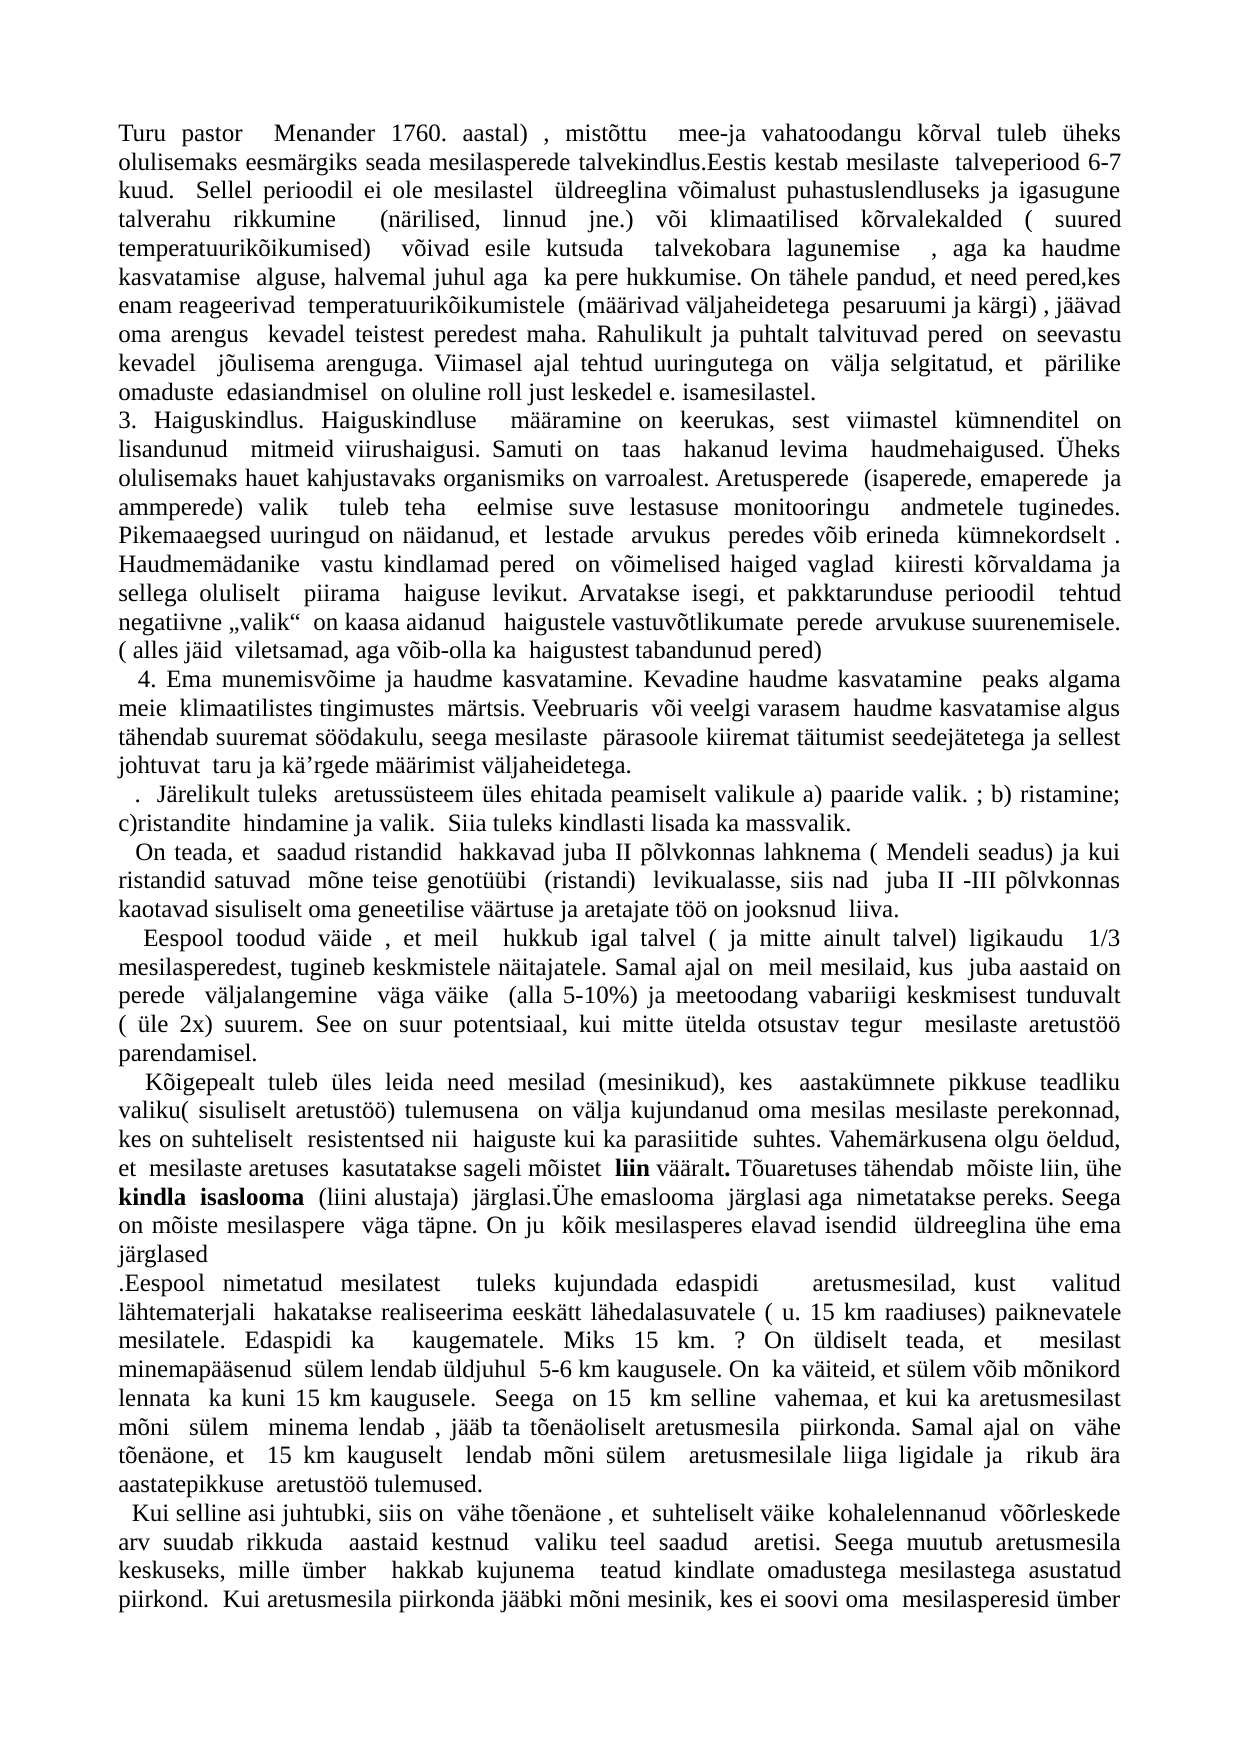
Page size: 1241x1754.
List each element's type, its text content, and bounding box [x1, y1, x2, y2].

text . Järelikult tuleks aretussüsteem üles ehitada peamiselt valikule a) paaride valik. ; b) ristamine; c)ristandite hindamine ja valik. Siia tuleks kindlasti lisada ka massvalik. [118, 779, 1122, 837]
text On teada, et saadud ristandid hakkavad juba II põlvkonnas lahknema ( Mendeli seadus) ja kui ristandid satuvad mõne teise genotüübi (ristandi) levikualasse, siis nad juba II -III põlvkonnas kaotavad sisuliselt oma geneetilise väärtuse ja aretajate töö on jooksnud liiva. [118, 837, 1122, 923]
text Kui selline asi juhtubki, siis on vähe tõenäone , et suhteliselt väike kohalelennanud võõrleskede arv suudab rikkuda aastaid kestnud valiku teel saadud aretisi. Seega muutub aretusmesila keskuseks, mille ümber hakkab kujunema teatud kindlate omadustega mesilastega asustatud piirkond. Kui aretusmesila piirkonda jääbki mõni mesinik, kes ei soovi oma mesilasperesid ümber [118, 1498, 1122, 1613]
text 3. Haiguskindlus. Haiguskindluse määramine on keerukas, sest viimastel kümnenditel on lisandunud mitmeid viirushaigusi. Samuti on taas hakanud levima haudmehaigused. Üheks olulisemaks hauet kahjustavaks organismiks on varroalest. Aretusperede (isaperede, emaperede ja ammperede) valik tuleb teha eelmise suve lestasuse monitooringu andmetele tuginedes. Pikemaaegsed uuringud on näidanud, et lestade arvukus peredes võib erineda kümnekordselt . Haudmemädanike vastu kindlamad pered on võimelised haiged vaglad kiiresti kõrvaldama ja sellega oluliselt piirama haiguse levikut. Arvatakse isegi, et pakktarunduse perioodil tehtud negatiivne „valik“ on kaasa aidanud haigustele vastuvõtlikumate perede arvukuse suurenemisele.( alles jäid viletsamad, aga võib-olla ka haigustest tabandunud pered) [118, 406, 1122, 664]
text 4. Ema munemisvõime ja haudme kasvatamine. Kevadine haudme kasvatamine peaks algama meie klimaatilistes tingimustes märtsis. Veebruaris või veelgi varasem haudme kasvatamise algus tähendab suuremat söödakulu, seega mesilaste pärasoole kiiremat täitumist seedejätetega ja sellest johtuvat taru ja kä’rgede määrimist väljaheidetega. [118, 664, 1122, 779]
text .Eespool nimetatud mesilatest tuleks kujundada edaspidi aretusmesilad, kust valitud lähtematerjali hakatakse realiseerima eeskätt lähedalasuvatele ( u. 15 km raadiuses) paiknevatele mesilatele. Edaspidi ka kaugematele. Miks 15 km. ? On üldiselt teada, et mesilast minemapääsenud sülem lendab üldjuhul 5-6 km kaugusele. On ka väiteid, et sülem võib mõnikord lennata ka kuni 15 km kaugusele. Seega on 15 km selline vahemaa, et kui ka aretusmesilast mõni sülem minema lendab , jääb ta tõenäoliselt aretusmesila piirkonda. Samal ajal on vähe tõenäone, et 15 km kauguselt lendab mõni sülem aretusmesilale liiga ligidale ja rikub ära aastatepikkuse aretustöö tulemused. [118, 1268, 1122, 1498]
text Turu pastor Menander 1760. aastal) , mistõttu mee-ja vahatoodangu kõrval tuleb üheks olulisemaks eesmärgiks seada mesilasperede talvekindlus.Eestis kestab mesilaste talveperiood 6-7 kuud. Sellel perioodil ei ole mesilastel üldreeglina võimalust puhastuslendluseks ja igasugune talverahu rikkumine (närilised, linnud jne.) või klimaatilised kõrvalekalded ( suured temperatuurikõikumised) võivad esile kutsuda talvekobara lagunemise , aga ka haudme kasvatamise alguse, halvemal juhul aga ka pere hukkumise. On tähele pandud, et need pered,kes enam reageerivad temperatuurikõikumistele (määrivad väljaheidetega pesaruumi ja kärgi) , jäävad oma arengus kevadel teistest peredest maha. Rahulikult ja puhtalt talvituvad pered on seevastu kevadel jõulisema arenguga. Viimasel ajal tehtud uuringutega on välja selgitatud, et pärilike omaduste edasiandmisel on oluline roll just leskedel e. isamesilastel. [118, 118, 1122, 406]
text Kõigepealt tuleb üles leida need mesilad (mesinikud), kes aastakümnete pikkuse teadliku valiku( sisuliselt aretustöö) tulemusena on välja kujundanud oma mesilas mesilaste perekonnad, kes on suhteliselt resistentsed nii haiguste kui ka parasiitide suhtes. Vahemärkusena olgu öeldud, et mesilaste aretuses kasutatakse sageli mõistet liin vääralt. Tõuaretuses tähendab mõiste liin, ühe kindla isaslooma (liini alustaja) järglasi.Ühe emaslooma järglasi aga nimetatakse pereks. Seega on mõiste mesilaspere väga täpne. On ju kõik mesilasperes elavad isendid üldreeglina ühe ema järglased [118, 1067, 1122, 1268]
text Eespool toodud väide , et meil hukkub igal talvel ( ja mitte ainult talvel) ligikaudu 1/3 mesilasperedest, tugineb keskmistele näitajatele. Samal ajal on meil mesilaid, kus juba aastaid on perede väljalangemine väga väike (alla 5-10%) ja meetoodang vabariigi keskmisest tunduvalt ( üle 2x) suurem. See on suur potentsiaal, kui mitte ütelda otsustav tegur mesilaste aretustöö parendamisel. [118, 923, 1122, 1067]
